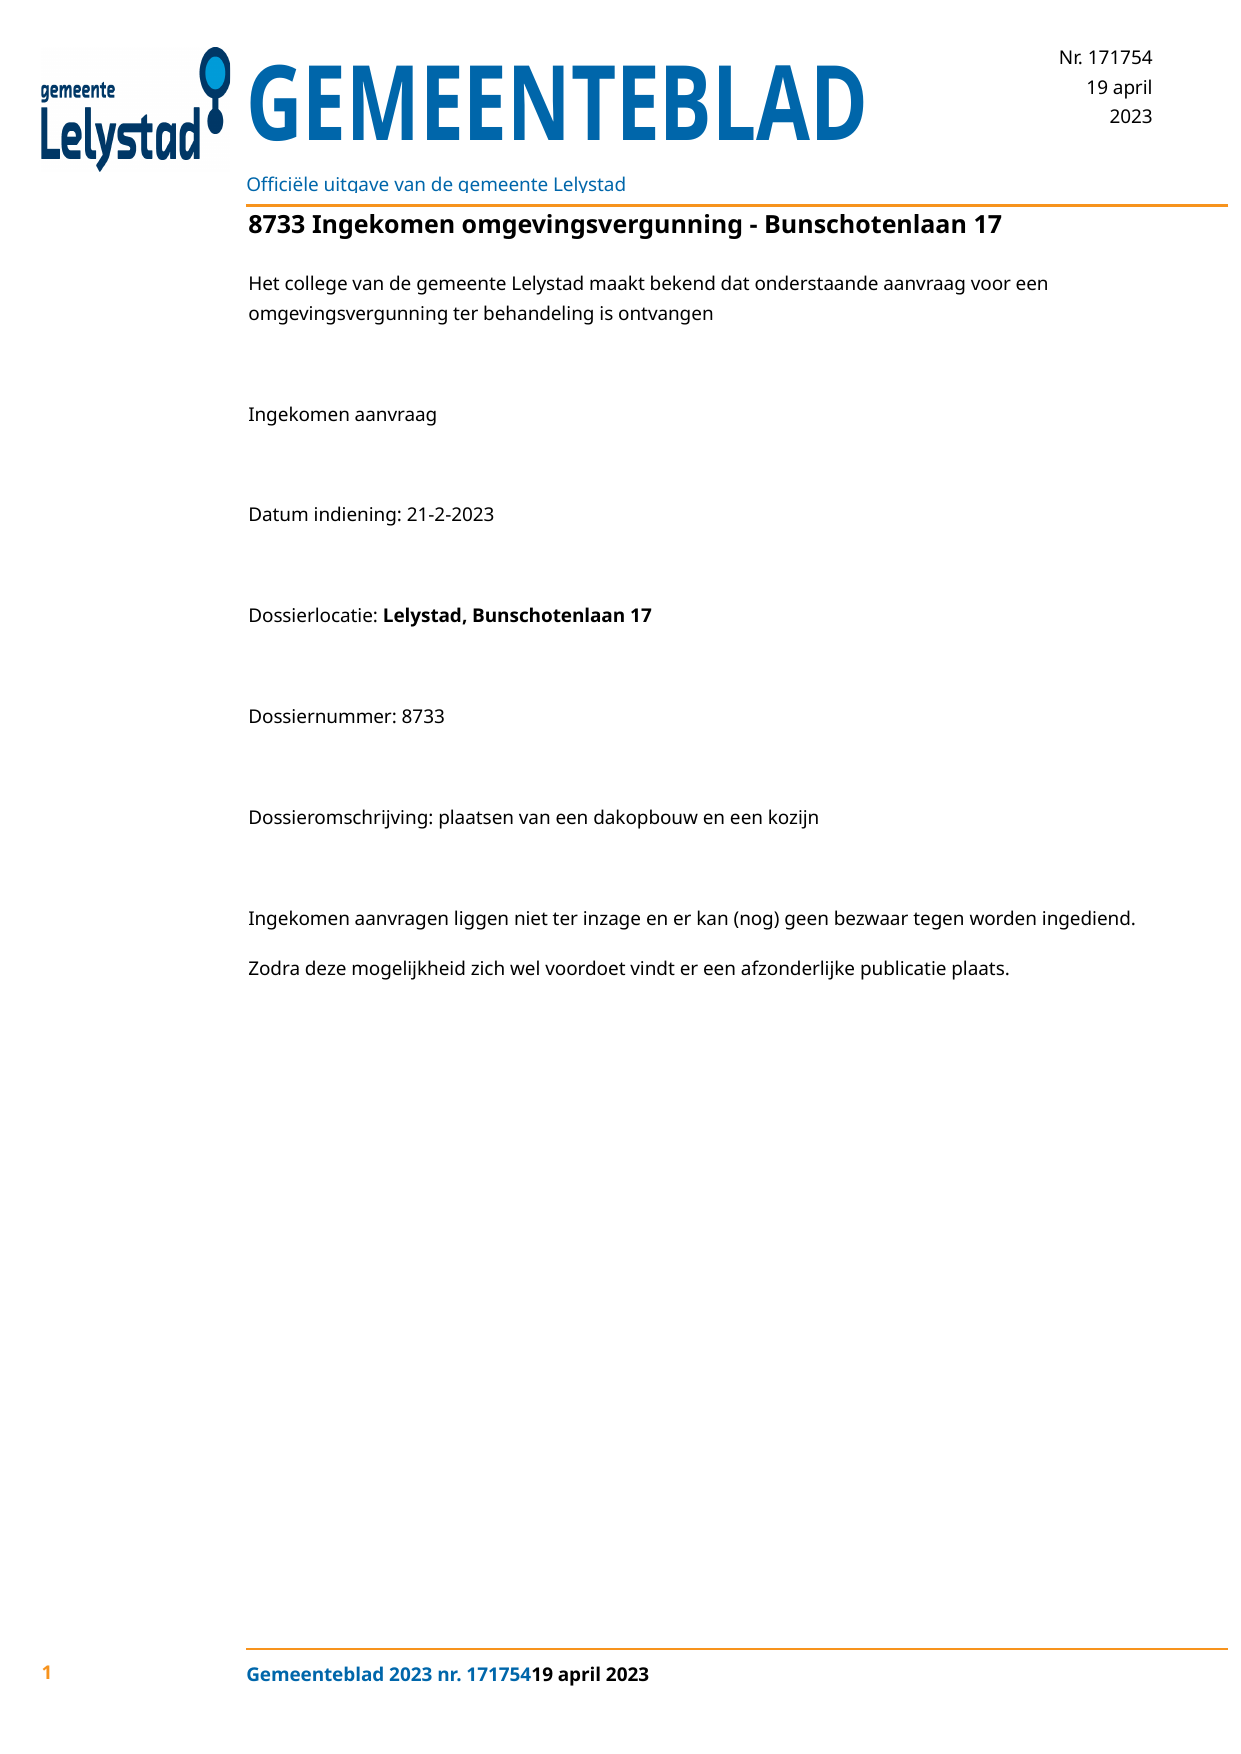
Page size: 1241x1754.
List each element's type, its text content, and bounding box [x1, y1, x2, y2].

text Dossieromschrijving: plaatsen van een dakopbouw en een kozijn [248, 804, 1152, 830]
picture [41, 47, 231, 172]
text Ingekomen aanvragen liggen niet ter inzage en er kan (nog) geen bezwaar tegen worden ingediend. [248, 905, 1152, 931]
text 8733 Ingekomen omgevingsvergunning - Bunschotenlaan 17 [248, 207, 1152, 241]
text Dossierlocatie: Lelystad, Bunschotenlaan 17 [248, 602, 1152, 628]
text Dossiernummer: 8733 [248, 703, 1152, 729]
text Datum indiening: 21-2-2023 [248, 502, 1152, 527]
text Zodra deze mogelijkheid zich wel voordoet vindt er een afzonderlijke publicatie plaats. [248, 955, 1152, 981]
text Het college van de gemeente Lelystad maakt bekend dat onderstaande aanvraag voor een omgevingsvergunning ter behandeling is ontvangen [248, 270, 1152, 326]
text Ingekomen aanvraag [248, 401, 1152, 426]
